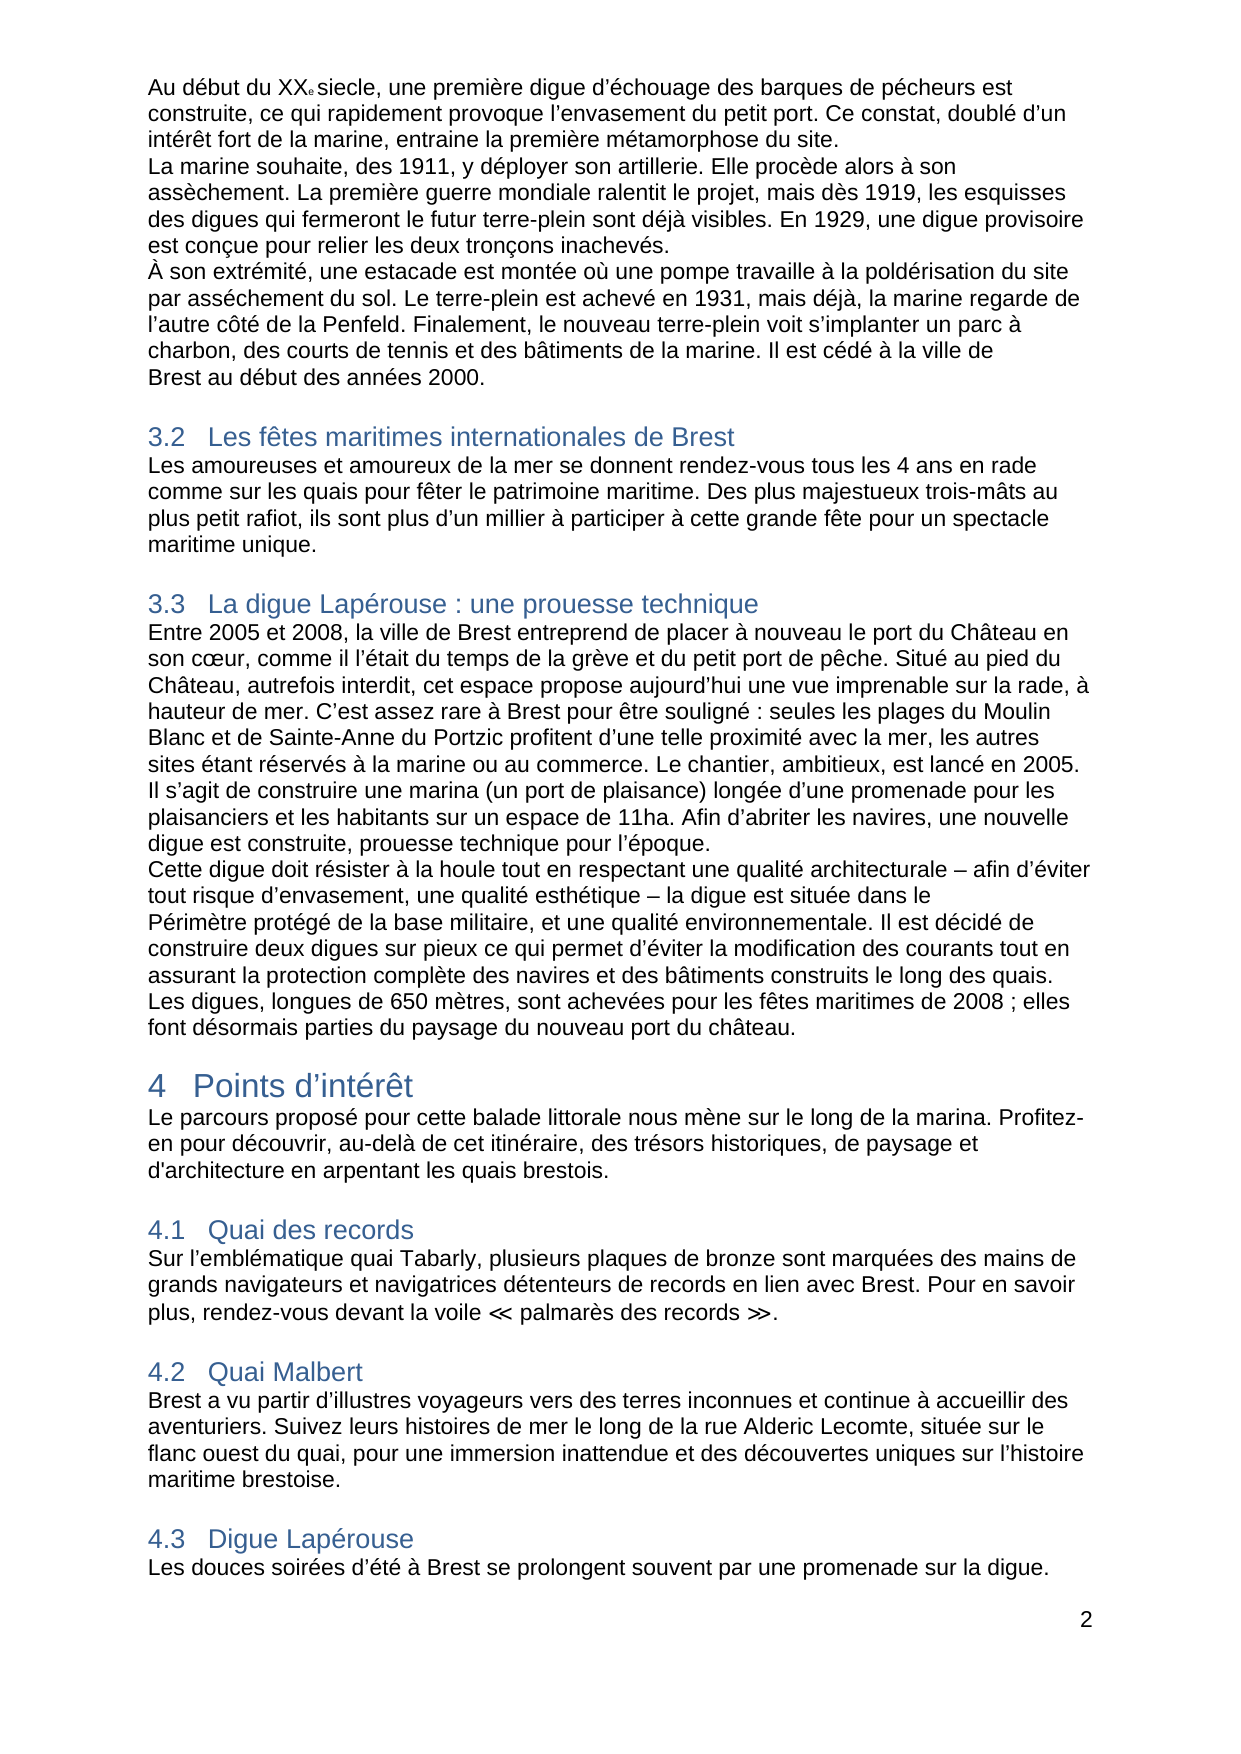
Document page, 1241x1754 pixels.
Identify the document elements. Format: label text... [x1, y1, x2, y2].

text Cette digue doit résister à la houle tout en respectant une qualité architecturale ‒ afin d’éviter tout risque d’envasement, une qualité esthétique ‒ la digue est située dans le [148, 856, 1093, 909]
text À son extrémité, une estacade est montée où une pompe travaille à la poldérisation du site par asséchement du sol. Le terre-plein est achevé en 1931, mais déjà, la marine regarde de l’autre côté de la Penfeld. Finalement, le nouveau terre-plein voit s’implanter un parc à charbon, des courts de tennis et des bâtiments de la marine. Il est cédé à la ville de [148, 258, 1093, 364]
text Périmètre protégé de la base militaire, et une qualité environnementale. Il est décidé de construire deux digues sur pieux ce qui permet d’éviter la modification des courants tout en assurant la protection complète des navires et des bâtiments construits le long des quais. Les digues, longues de 650 mètres, sont achevées pour les fêtes maritimes de 2008 ; elles font désormais parties du paysage du nouveau port du château. [148, 909, 1093, 1041]
text Entre 2005 et 2008, la ville de Brest entreprend de placer à nouveau le port du Château en son cœur, comme il l’était du temps de la grève et du petit port de pêche. Situé au pied du [148, 619, 1093, 672]
text Brest a vu partir d’illustres voyageurs vers des terres inconnues et continue à accueillir des aventuriers. Suivez leurs histoires de mer le long de la rue Alderic Lecomte, située sur le flanc ouest du quai, pour une immersion inattendue et des découvertes uniques sur l’histoire maritime brestoise. [148, 1387, 1093, 1492]
subtitle Digue Lapérouse [148, 1523, 1093, 1554]
text Sur l’emblématique quai Tabarly, plusieurs plaques de bronze sont marquées des mains de grands navigateurs et navigatrices détenteurs de records en lien avec Brest. Pour en savoir plus, rendez-vous devant la voile ≪ palmarès des records ≫. [148, 1245, 1093, 1325]
text Le parcours proposé pour cette balade littorale nous mène sur le long de la marina. Profitez-en pour découvrir, au-delà de cet itinéraire, des trésors historiques, de paysage et d'architecture en arpentant les quais brestois. [148, 1104, 1093, 1183]
text Château, autrefois interdit, cet espace propose aujourd’hui une vue imprenable sur la rade, à hauteur de mer. C’est assez rare à Brest pour être souligné : seules les plages du Moulin Blanc et de Sainte-Anne du Portzic profitent d’une telle proximité avec la mer, les autres sites étant réservés à la marine ou au commerce. Le chantier, ambitieux, est lancé en 2005. Il s’agit de construire une marina (un port de plaisance) longée d’une promenade pour les plaisanciers et les habitants sur un espace de 11ha. Afin d’abriter les navires, une nouvelle digue est construite, prouesse technique pour l’époque. [148, 672, 1093, 856]
subtitle Quai Malbert [148, 1356, 1093, 1387]
text Brest au début des années 2000. [148, 364, 1093, 390]
text Au début du XXe siecle, une première digue d’échouage des barques de pécheurs est construite, ce qui rapidement provoque l’envasement du petit port. Ce constat, doublé d’un intérêt fort de la marine, entraine la première métamorphose du site. [148, 74, 1093, 153]
subtitle Quai des records [148, 1214, 1093, 1245]
text La marine souhaite, des 1911, y déployer son artillerie. Elle procède alors à son assèchement. La première guerre mondiale ralentit le projet, mais dès 1919, les esquisses des digues qui fermeront le futur terre-plein sont déjà visibles. En 1929, une digue provisoire est conçue pour relier les deux tronçons inachevés. [148, 153, 1093, 258]
subtitle Les fêtes maritimes internationales de Brest [148, 421, 1093, 452]
text Les douces soirées d’été à Brest se prolongent souvent par une promenade sur la digue. [148, 1554, 1093, 1581]
subtitle Points d’intérêt [148, 1066, 1093, 1104]
subtitle La digue Lapérouse : une prouesse technique [148, 588, 1093, 619]
text Les amoureuses et amoureux de la mer se donnent rendez-vous tous les 4 ans en rade comme sur les quais pour fêter le patrimoine maritime. Des plus majestueux trois-mâts au plus petit rafiot, ils sont plus d’un millier à participer à cette grande fête pour un spectacle maritime unique. [148, 452, 1093, 557]
